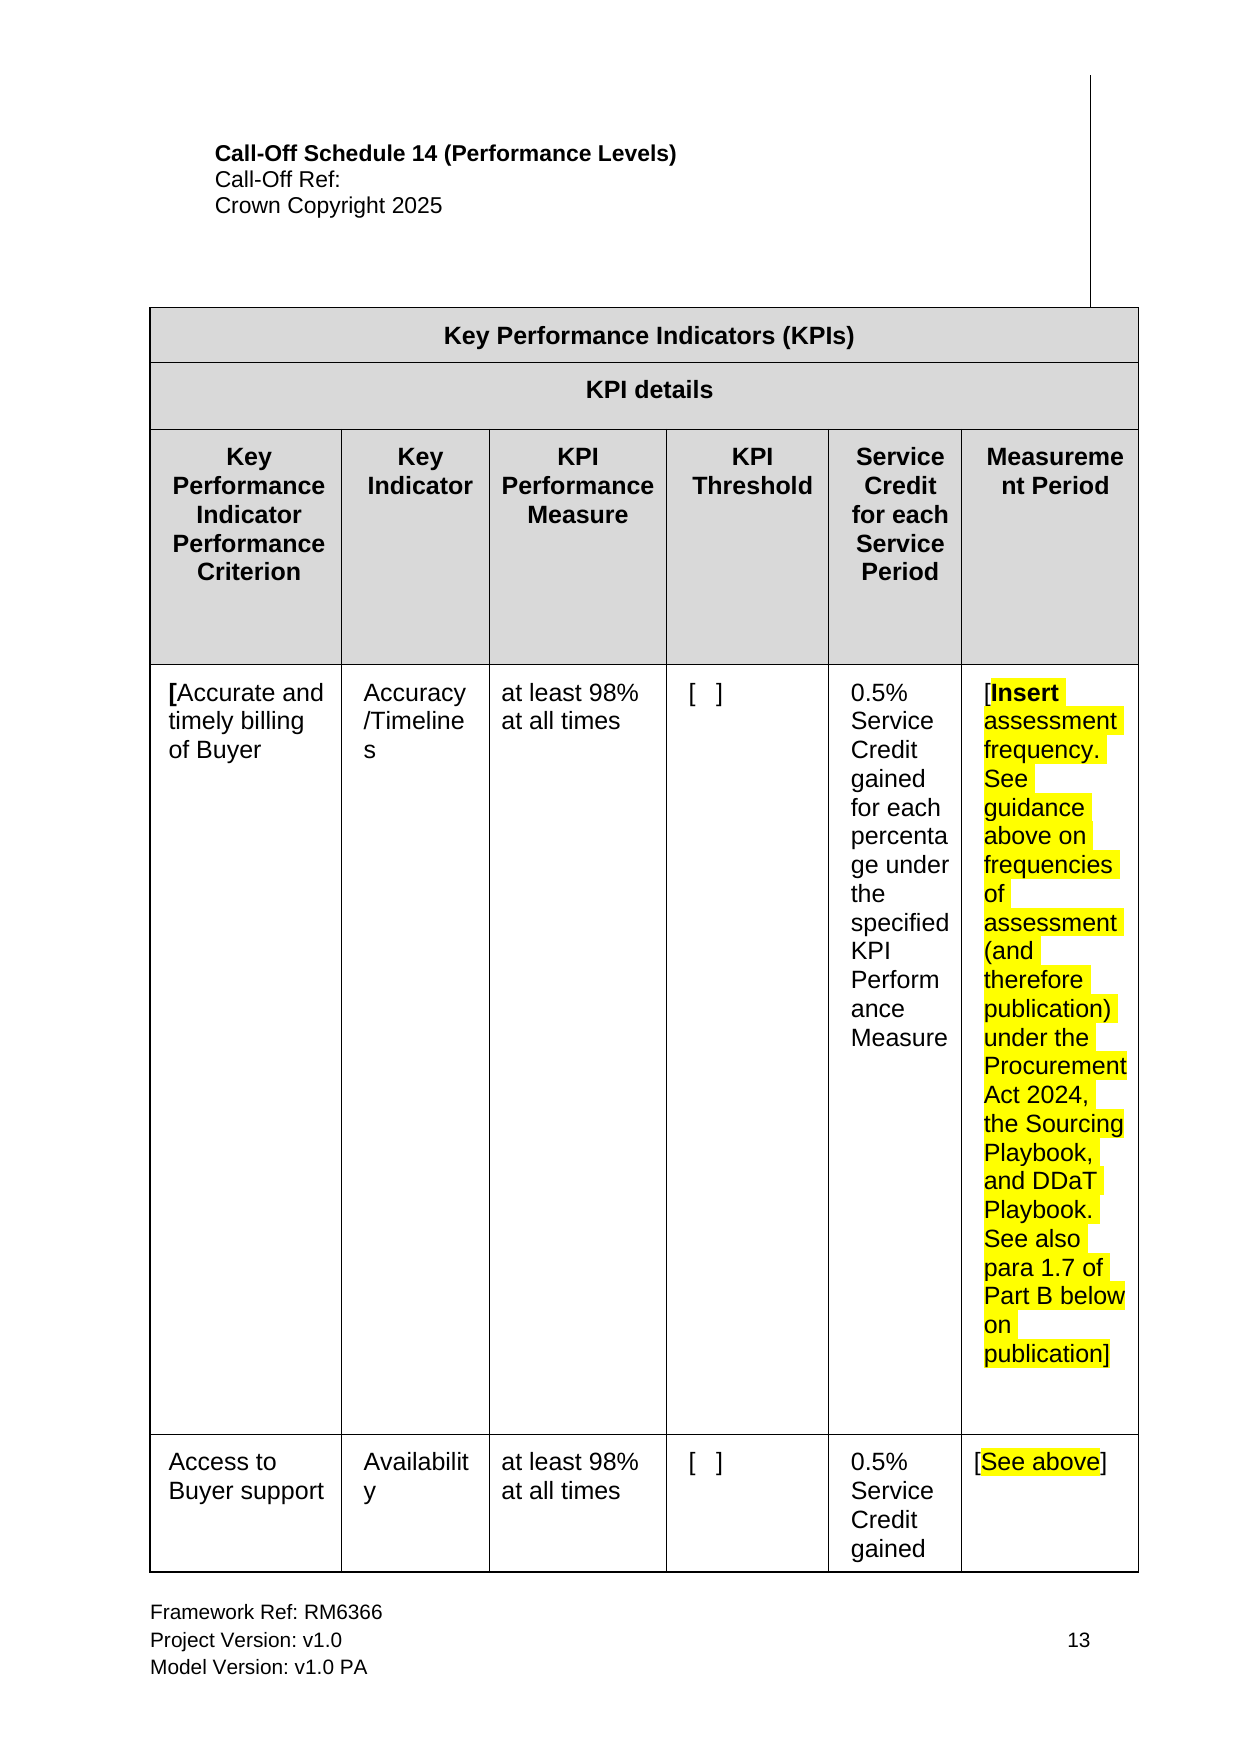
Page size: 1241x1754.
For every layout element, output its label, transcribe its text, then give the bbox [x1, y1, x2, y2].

table_cell KPI Threshold [667, 430, 828, 664]
table_cell Access to Buyer support [151, 1435, 341, 1571]
table_cell Key Performance Indicator Performance Criterion [151, 430, 341, 664]
table_cell [ ] [667, 1435, 828, 1571]
table_cell [Accurate and timely billing of Buyer [151, 665, 341, 1434]
table_cell 0.5% Service Credit gained [829, 1435, 961, 1571]
table_cell Measurement Period [962, 430, 1138, 664]
table_cell [Insert assessment frequency. See guidance above on frequencies of assessment (and therefore publication) under the Procurement Act 2024, the Sourcing Playbook, and DDaT Playbook. See also para 1.7 of Part B below on publication] [962, 665, 1138, 1434]
table_cell [ ] [667, 665, 828, 1434]
table_cell [See above] [962, 1435, 1138, 1571]
table_cell at least 98% at all times [490, 1435, 666, 1571]
table_cell Availability [342, 1435, 489, 1571]
table_cell Key Indicator [342, 430, 489, 664]
table_cell KPI details [151, 363, 1138, 429]
table_cell at least 98% at all times [490, 665, 666, 1434]
table_cell 0.5% Service Credit gained for each percentage under the specified KPI Performance Measure [829, 665, 961, 1434]
table_cell KPI Performance Measure [490, 430, 666, 664]
table_cell Accuracy /Timelines [342, 665, 489, 1434]
table_cell Service Credit for each Service Period [829, 430, 961, 664]
table_header Key Performance Indicators (KPIs) [151, 308, 1138, 362]
